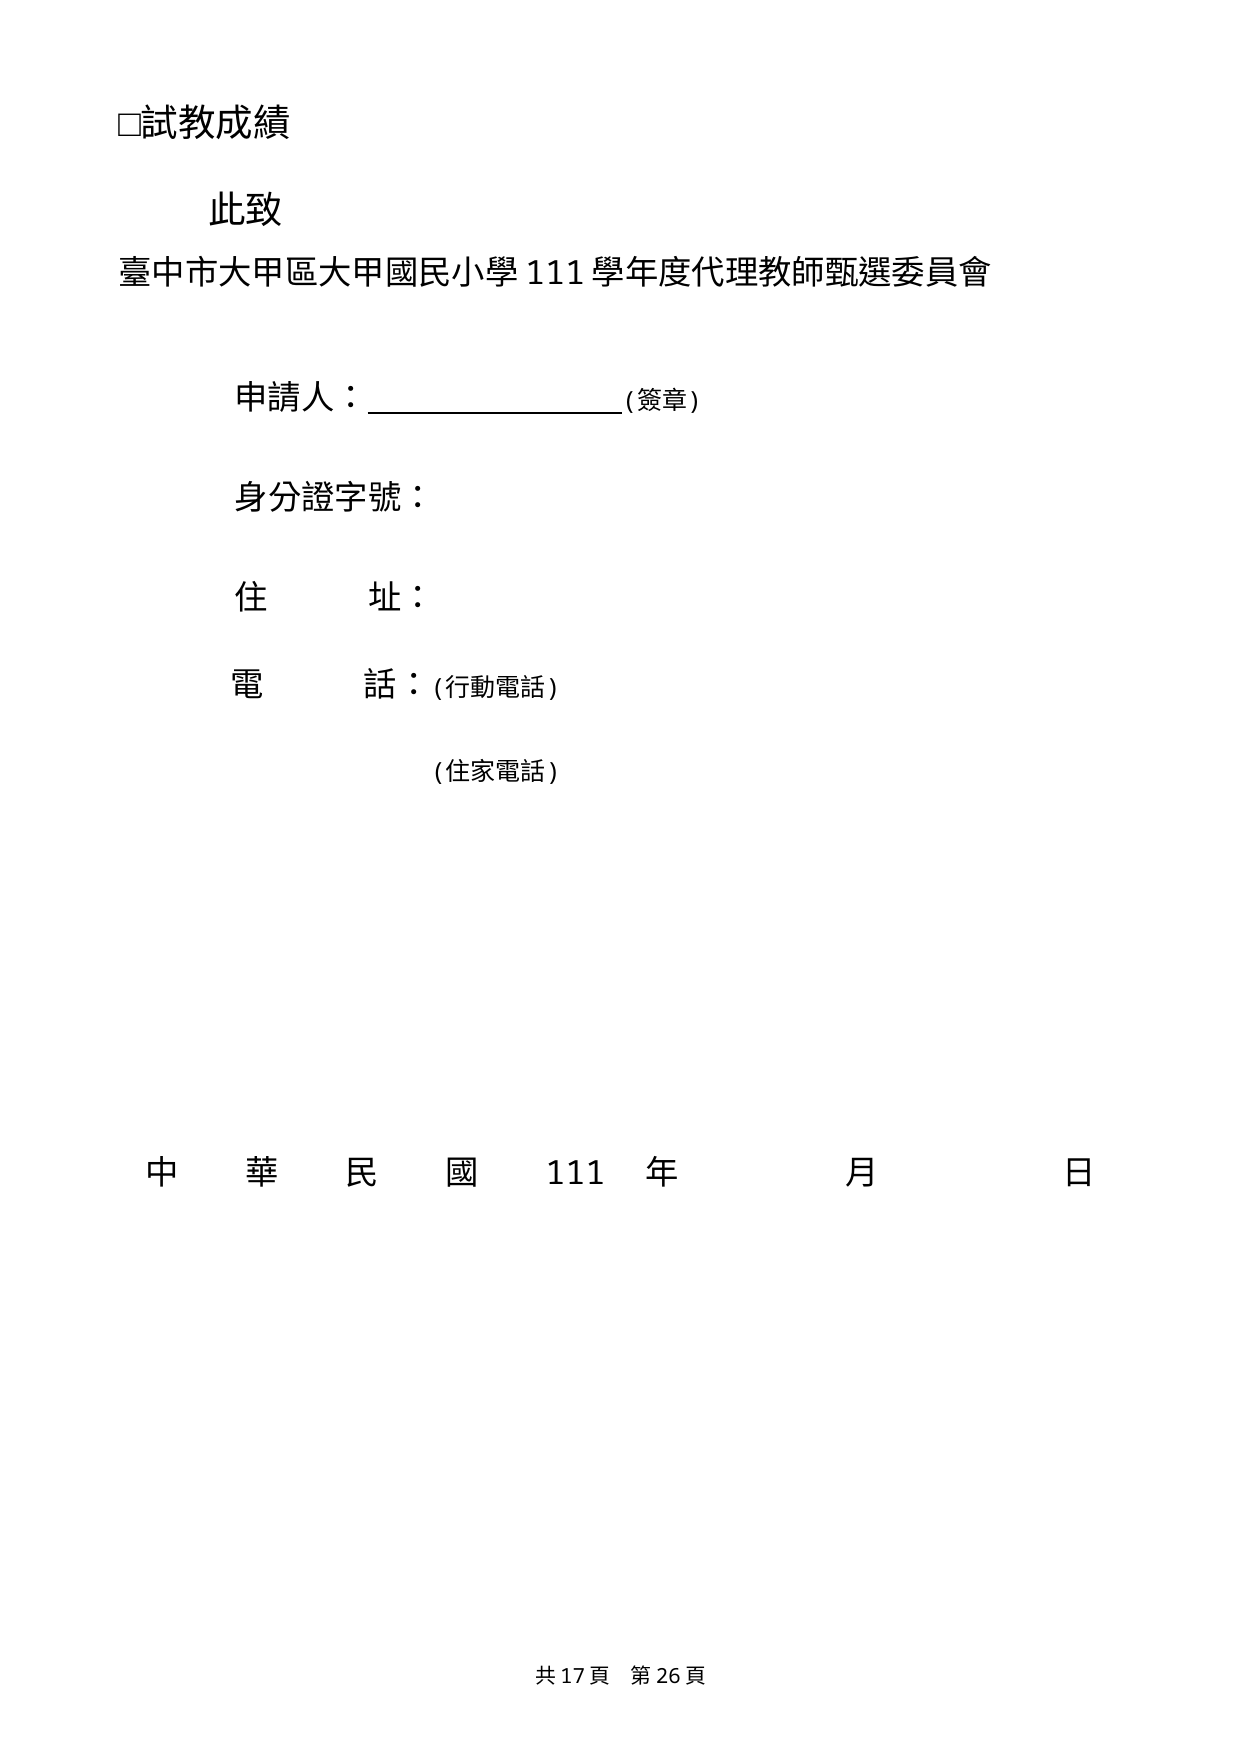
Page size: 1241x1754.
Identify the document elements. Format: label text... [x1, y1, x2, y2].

text 此致 [118, 166, 1122, 228]
text 住 址： [118, 553, 1122, 616]
text 申請人： (簽章) [118, 353, 1122, 416]
text 電 話：(行動電話) [230, 641, 1122, 703]
text 中 華 民 國 111 年 月 日 [118, 1128, 1122, 1191]
text 臺中市大甲區大甲國民小學111學年度代理教師甄選委員會 [118, 228, 1122, 291]
text □試教成績 [118, 78, 1122, 141]
text 身分證字號： [118, 453, 1122, 516]
text (住家電話) [431, 728, 1122, 791]
